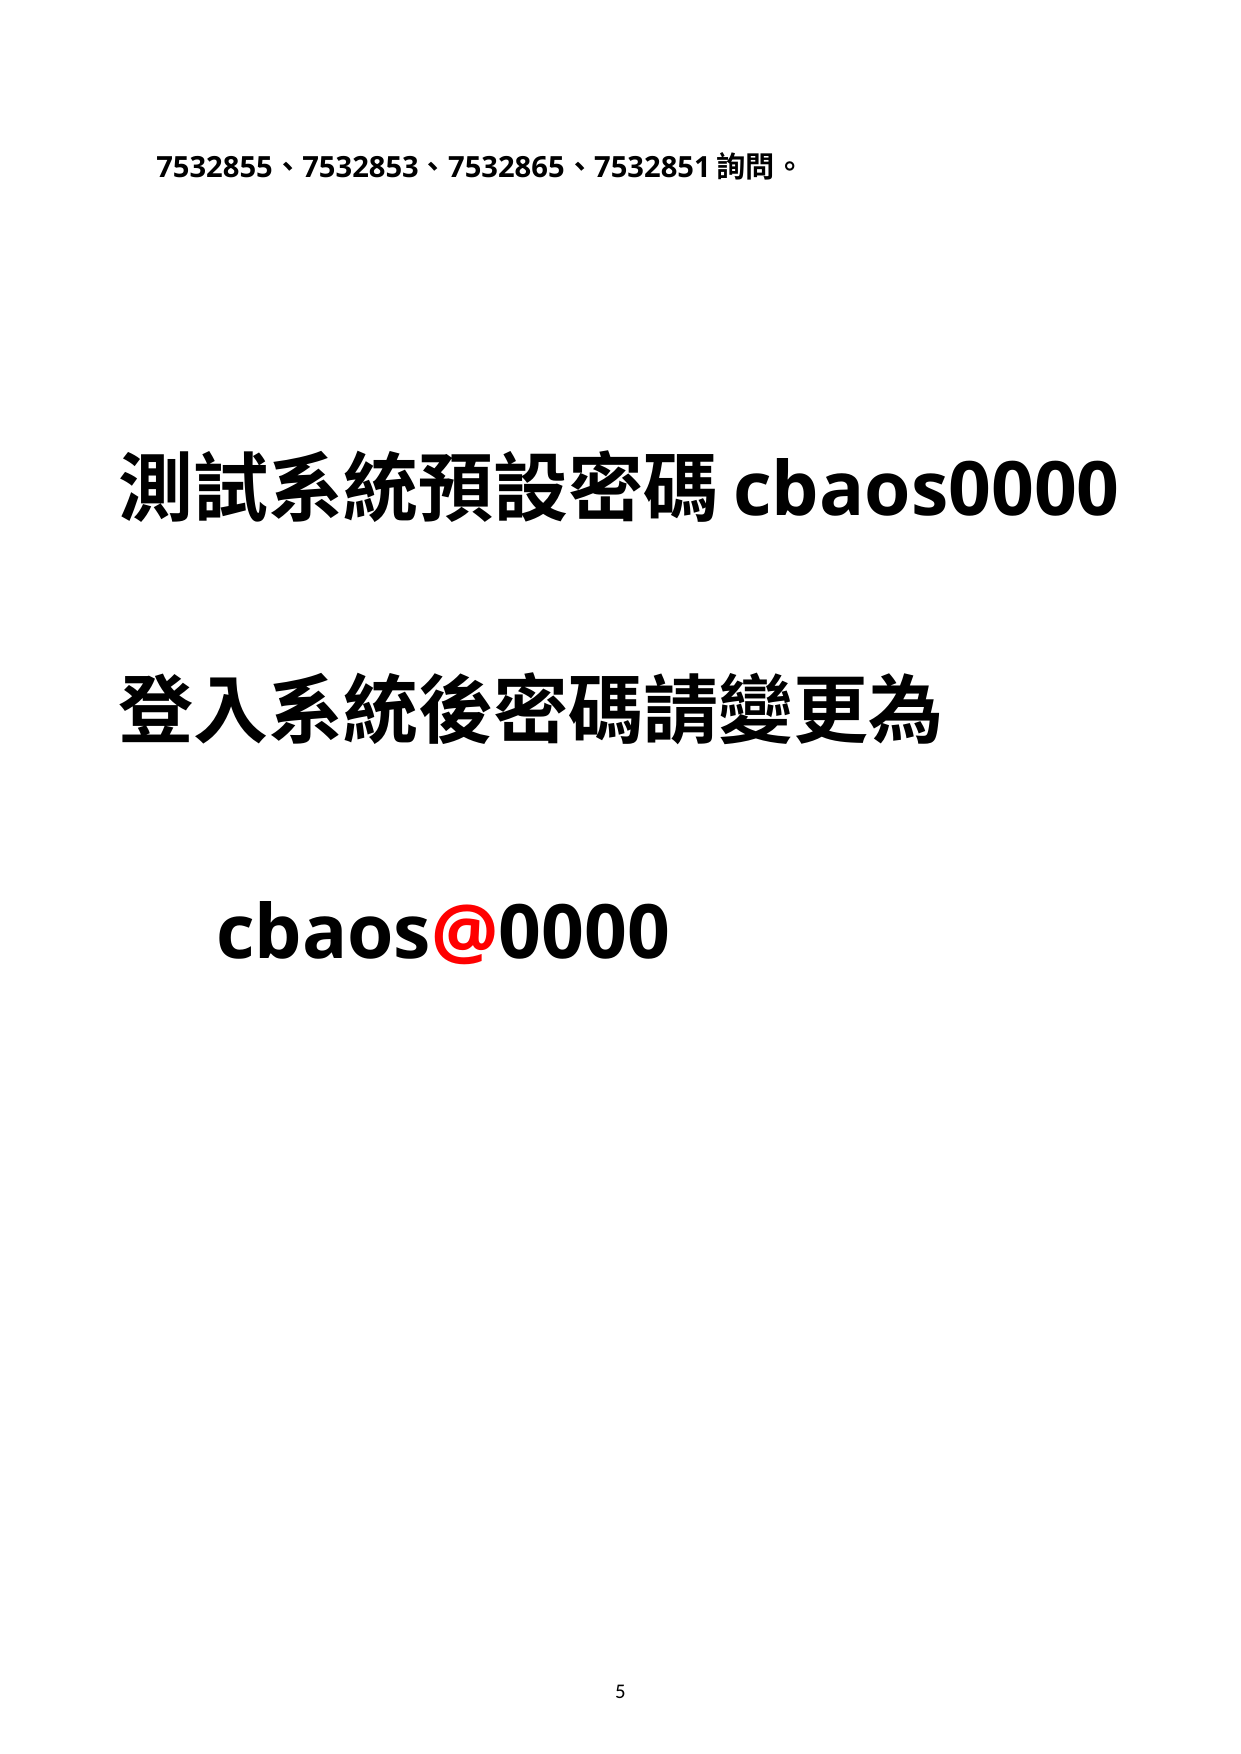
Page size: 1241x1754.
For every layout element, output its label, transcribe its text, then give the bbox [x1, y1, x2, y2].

text 測試系統預設密碼cbaos0000 [118, 427, 1122, 539]
text 登入系統後密碼請變更為cbaos@0000 [118, 648, 1122, 986]
text 7532855、7532853、7532865、7532851詢問。 [118, 127, 1122, 202]
